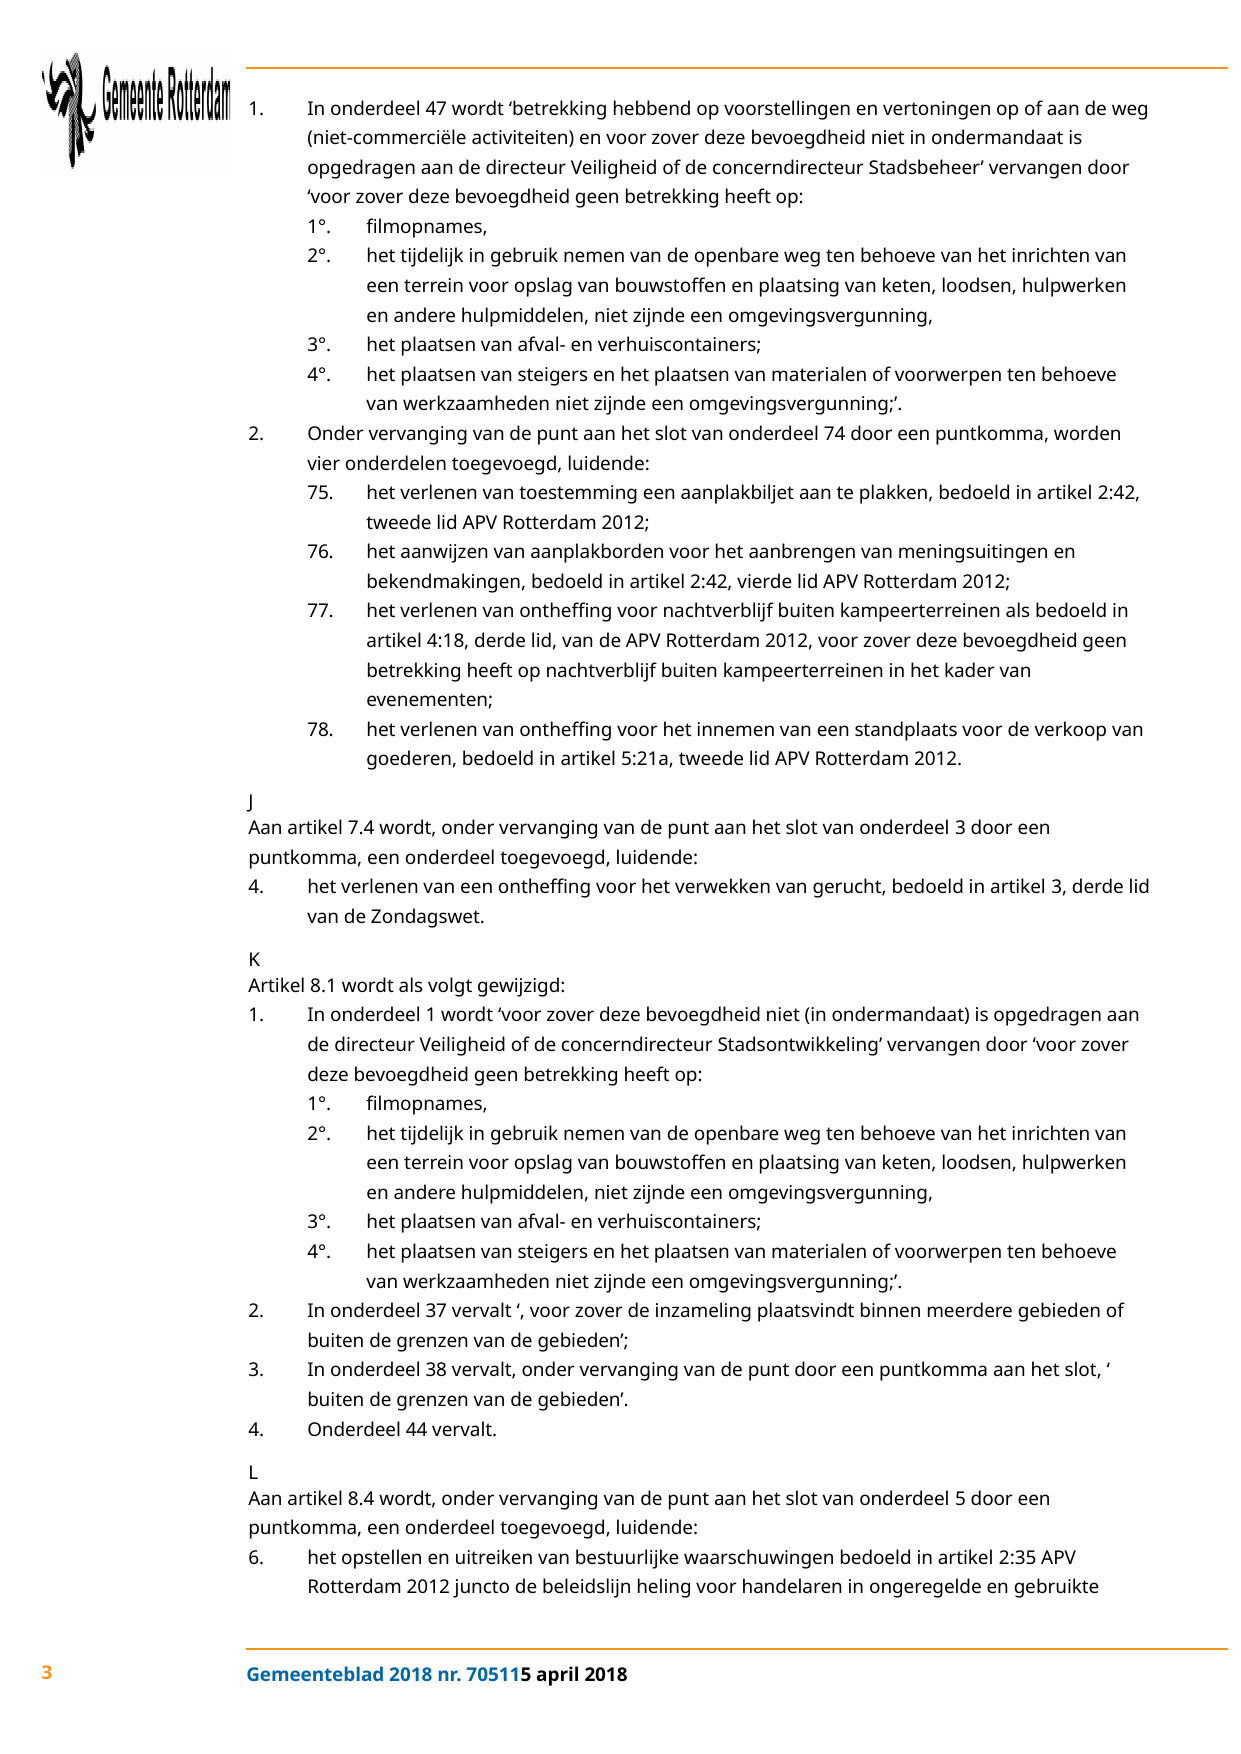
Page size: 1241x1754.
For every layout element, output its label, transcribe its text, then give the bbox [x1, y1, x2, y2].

list In onderdeel 1 wordt ‘voor zover deze bevoegdheid niet (in ondermandaat) is opgedragen aan de directeur Veiligheid of de concerndirecteur Stadsontwikkeling’ vervangen door ‘voor zover deze bevoegdheid geen betrekking heeft op: [248, 1002, 1152, 1087]
list het verlenen van toestemming een aanplakbiljet aan te plakken, bedoeld in artikel 2:42, tweede lid APV Rotterdam 2012; [307, 479, 1152, 535]
list In onderdeel 37 vervalt ‘, voor zover de inzameling plaatsvindt binnen meerdere gebieden of buiten de grenzen van de gebieden’; [248, 1297, 1152, 1353]
list het tijdelijk in gebruik nemen van de openbare weg ten behoeve van het inrichten van een terrein voor opslag van bouwstoffen en plaatsing van keten, loodsen, hulpwerken en andere hulpmiddelen, niet zijnde een omgevingsvergunning, [307, 1120, 1152, 1205]
list het plaatsen van steigers en het plaatsen van materialen of voorwerpen ten behoeve van werkzaamheden niet zijnde een omgevingsvergunning;’. [307, 361, 1152, 416]
text J [248, 789, 1152, 814]
list filmopnames, [307, 213, 1152, 239]
list het plaatsen van afval- en verhuiscontainers; [307, 331, 1152, 357]
list het plaatsen van afval- en verhuiscontainers; [307, 1209, 1152, 1234]
picture [41, 47, 231, 172]
text Aan artikel 7.4 wordt, onder vervanging van de punt aan het slot van onderdeel 3 door een puntkomma, een onderdeel toegevoegd, luidende: [248, 814, 1152, 870]
list Onderdeel 44 vervalt. [248, 1416, 1152, 1442]
list het verlenen van ontheffing voor het innemen van een standplaats voor de verkoop van goederen, bedoeld in artikel 5:21a, tweede lid APV Rotterdam 2012. [307, 716, 1152, 771]
list het plaatsen van steigers en het plaatsen van materialen of voorwerpen ten behoeve van werkzaamheden niet zijnde een omgevingsvergunning;’. [307, 1238, 1152, 1294]
list het aanwijzen van aanplakborden voor het aanbrengen van meningsuitingen en bekendmakingen, bedoeld in artikel 2:42, vierde lid APV Rotterdam 2012; [307, 538, 1152, 594]
list Onder vervanging van de punt aan het slot van onderdeel 74 door een puntkomma, worden vier onderdelen toegevoegd, luidende: [248, 420, 1152, 476]
list In onderdeel 38 vervalt, onder vervanging van de punt door een puntkomma aan het slot, ‘ buiten de grenzen van de gebieden’. [248, 1357, 1152, 1412]
text Aan artikel 8.4 wordt, onder vervanging van de punt aan het slot van onderdeel 5 door een puntkomma, een onderdeel toegevoegd, luidende: [248, 1485, 1152, 1540]
list het opstellen en uitreiken van bestuurlijke waarschuwingen bedoeld in artikel 2:35 APV Rotterdam 2012 juncto de beleidslijn heling voor handelaren in ongeregelde en gebruikte [248, 1544, 1152, 1599]
text K [248, 946, 1152, 972]
list het tijdelijk in gebruik nemen van de openbare weg ten behoeve van het inrichten van een terrein voor opslag van bouwstoffen en plaatsing van keten, loodsen, hulpwerken en andere hulpmiddelen, niet zijnde een omgevingsvergunning, [307, 243, 1152, 328]
text Artikel 8.1 wordt als volgt gewijzigd: [248, 972, 1152, 998]
list het verlenen van een ontheffing voor het verwekken van gerucht, bedoeld in artikel 3, derde lid van de Zondagswet. [248, 874, 1152, 929]
list filmopnames, [307, 1090, 1152, 1116]
list In onderdeel 47 wordt ‘betrekking hebbend op voorstellingen en vertoningen op of aan de weg (niet-commerciële activiteiten) en voor zover deze bevoegdheid niet in ondermandaat is opgedragen aan de directeur Veiligheid of de concerndirecteur Stadsbeheer’ vervangen door ‘voor zover deze bevoegdheid geen betrekking heeft op: [248, 95, 1152, 209]
list het verlenen van ontheffing voor nachtverblijf buiten kampeerterreinen als bedoeld in artikel 4:18, derde lid, van de APV Rotterdam 2012, voor zover deze bevoegdheid geen betrekking heeft op nachtverblijf buiten kampeerterreinen in het kader van evenementen; [307, 598, 1152, 712]
text L [248, 1459, 1152, 1485]
